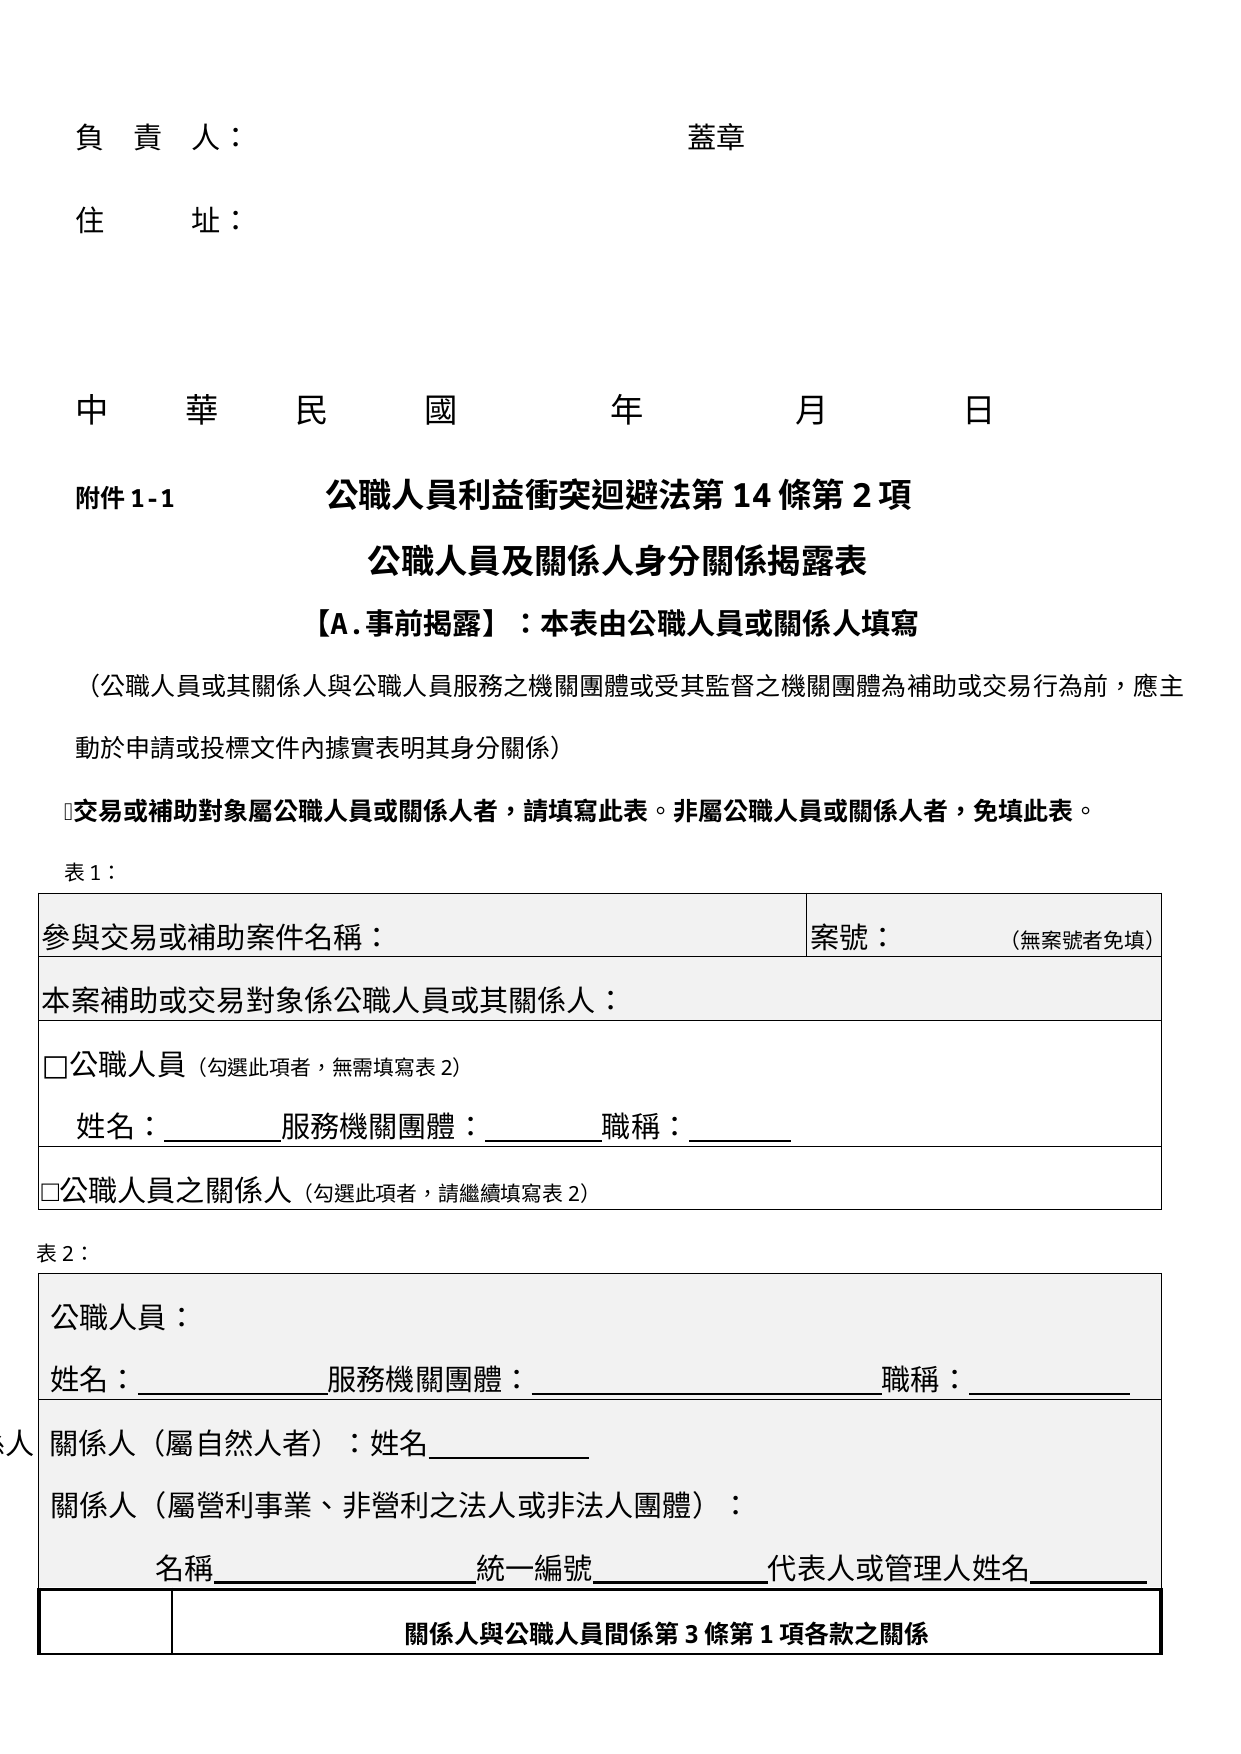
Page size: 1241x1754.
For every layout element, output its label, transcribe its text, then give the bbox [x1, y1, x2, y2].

table_cell 關係人 關係人（屬自然人者）：姓名 關係人（屬營利事業、非營利之法人或非法人團體）： 名稱 統一編號 代表人或管理人姓名 [39, 1400, 1161, 1587]
table_header 案號： （無案號者免填） [807, 894, 1161, 956]
table_header 參與交易或補助案件名稱： [39, 894, 806, 956]
text 交易或補助對象屬公職人員或關係人者，請填寫此表。非屬公職人員或關係人者，免填此表。 [16, 768, 1184, 830]
table_cell [41, 1591, 171, 1653]
table_header 公職人員： 姓名： 服務機關團體： 職稱： [39, 1274, 1161, 1399]
text 負 責 人： 蓋章 [75, 94, 1125, 156]
text 表2： [0, 1210, 1125, 1273]
table_cell 關係人與公職人員間係第3條第1項各款之關係 [173, 1591, 1159, 1653]
text 附件1-1 公職人員利益衝突迴避法第14條第2項 [75, 469, 1125, 518]
text 表1： [16, 830, 1204, 893]
text 住 址： [75, 177, 1125, 240]
text 公職人員及關係人身分關係揭露表 [0, 518, 1240, 580]
text 【A.事前揭露】：本表由公職人員或關係人填寫 [0, 580, 1240, 643]
table_cell □公職人員（勾選此項者，無需填寫表2） 姓名： 服務機關團體： 職稱： [39, 1021, 1161, 1146]
text 中 華 民 國 年 月 日 [75, 365, 1125, 432]
text （公職人員或其關係人與公職人員服務之機關團體或受其監督之機關團體為補助或交易行為前，應主動於申請或投標文件內據實表明其身分關係） [75, 643, 1184, 768]
table_cell 本案補助或交易對象係公職人員或其關係人： [39, 957, 1161, 1020]
table_cell □公職人員之關係人（勾選此項者，請繼續填寫表2） [39, 1147, 1161, 1209]
